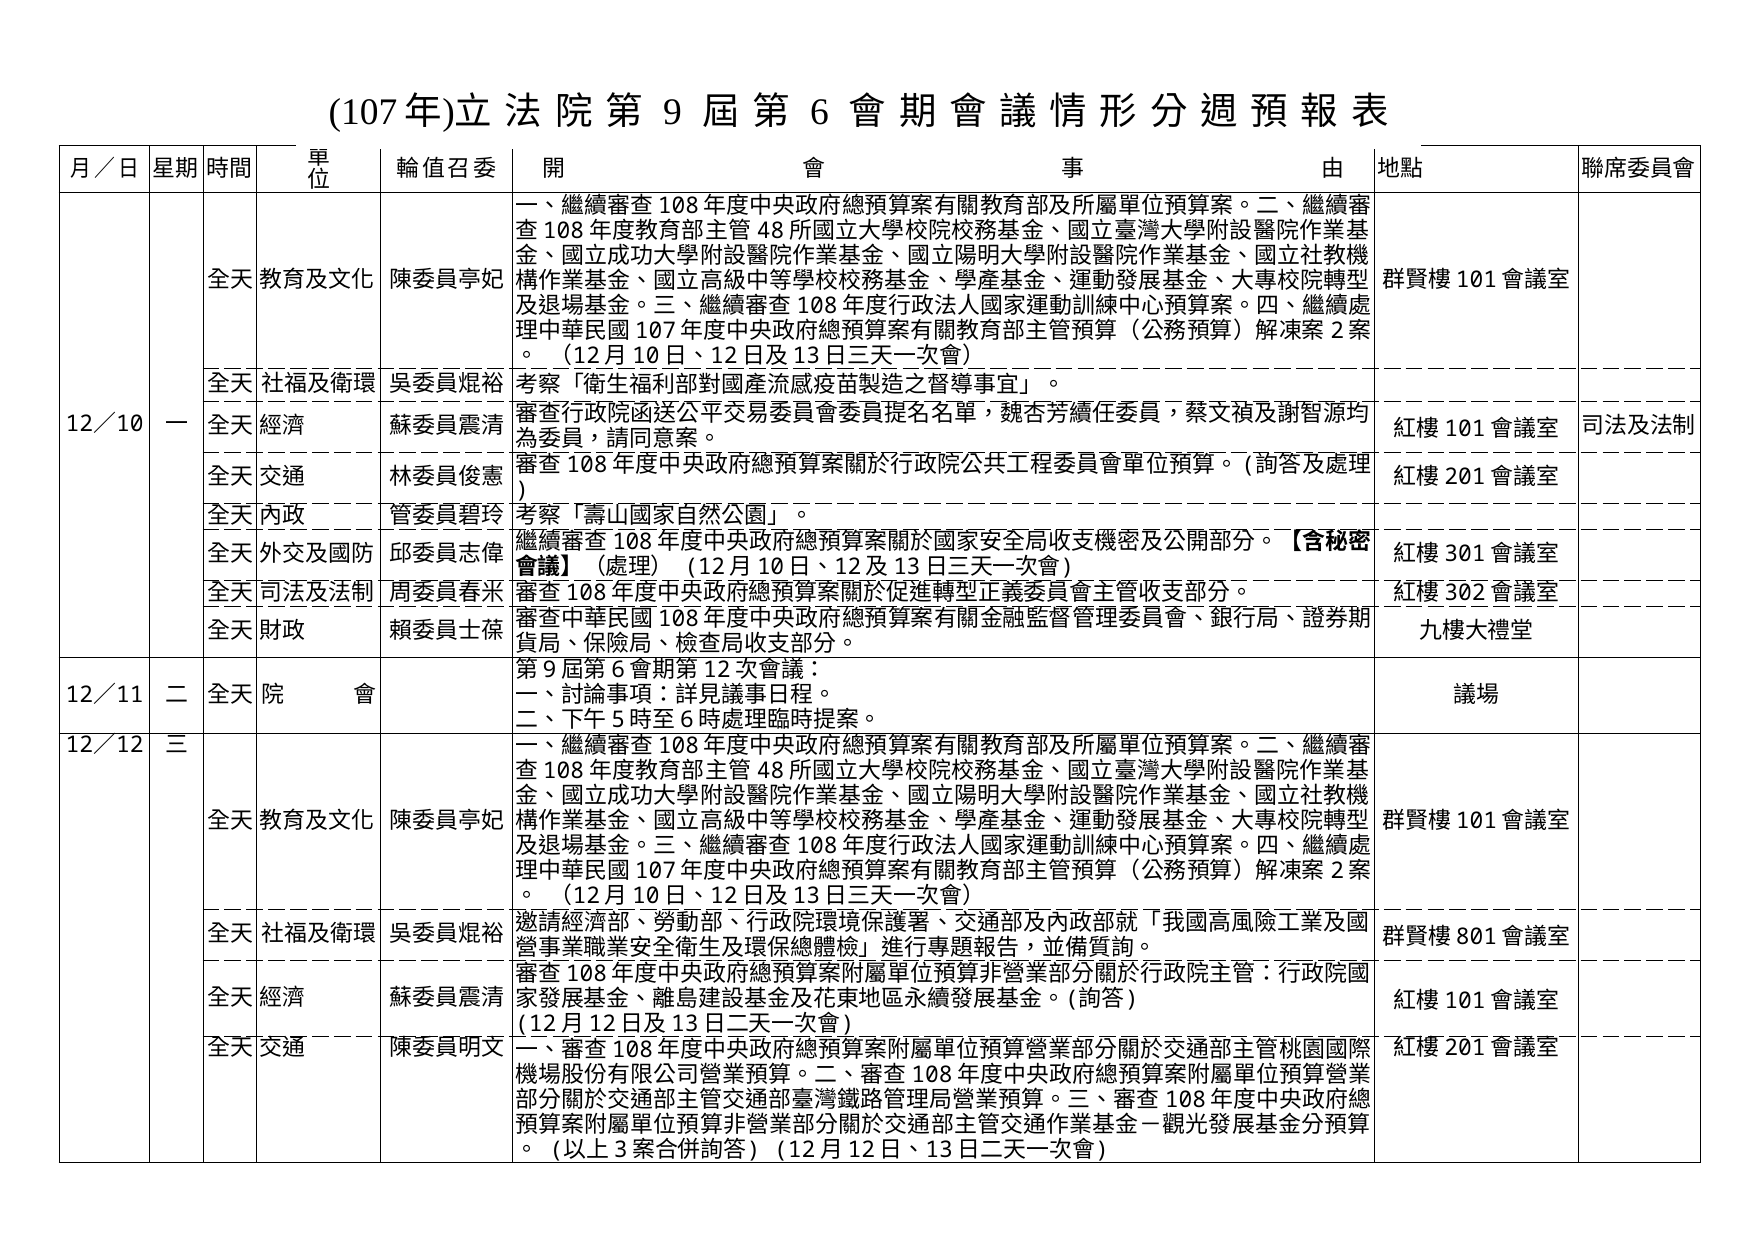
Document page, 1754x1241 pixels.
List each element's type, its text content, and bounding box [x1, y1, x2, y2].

text (107年)立法院第9屆第6會期會議情形分週預報表 [311, 81, 1406, 136]
table_cell 12／11 [60, 658, 149, 733]
table_cell [1579, 580, 1700, 606]
table_cell [381, 658, 512, 733]
table_cell 司法及法制 [257, 580, 380, 606]
table_cell [1375, 368, 1578, 401]
table_cell 司法及法制 [1579, 401, 1700, 452]
table_cell [1579, 658, 1700, 733]
table_cell 教育及文化 [257, 193, 380, 368]
table_cell 全天 [204, 193, 256, 368]
table_cell 交通 [257, 1036, 380, 1162]
table_cell 邀請經濟部、勞動部、行政院環境保護署、交通部及內政部就「我國高風險工業及國營事業職業安全衛生及環保總體檢」進行專題報告，並備質詢。 [513, 909, 1374, 960]
table_cell 三 [150, 734, 203, 1162]
table_cell 經濟 [257, 960, 380, 1036]
table_cell 群賢樓101會議室 [1375, 734, 1578, 909]
table_cell 全天 [204, 580, 256, 606]
table_cell 社福及衛環 [257, 368, 380, 401]
table_cell [1579, 368, 1700, 401]
table_cell 院 會 [257, 658, 380, 733]
table_cell 全天 [204, 1036, 256, 1162]
table_cell 一、繼續審查108年度中央政府總預算案有關教育部及所屬單位預算案。二、繼續審查108年度教育部主管48所國立大學校院校務基金、國立臺灣大學附設醫院作業基金、國立成功大學附設醫院作業基金、國立陽明大學附設醫院作業基金、國立社教機構作業基金、國立高級中等學校校務基金、學產基金、運動發展基金、大專校院轉型及退場基金。三、繼續審查108年度行政法人國家運動訓練中心預算案。四、繼續處理中華民國107年度中央政府總預算案有關教育部主管預算（公務預算）解凍案2案。 （12月10日、12日及13日三天一次會） [513, 734, 1374, 909]
table_cell 一、審查108年度中央政府總預算案附屬單位預算營業部分關於交通部主管桃園國際機場股份有限公司營業預算。二、審查108年度中央政府總預算案附屬單位預算營業部分關於交通部主管交通部臺灣鐵路管理局營業預算。三、審查108年度中央政府總預算案附屬單位預算非營業部分關於交通部主管交通作業基金－觀光發展基金分預算。 (以上3案合併詢答) (12月12日、13日二天一次會) [513, 1036, 1374, 1162]
table_cell 群賢樓101會議室 [1375, 193, 1578, 368]
table_cell 12／10 [60, 193, 149, 657]
table_cell 全天 [204, 368, 256, 401]
table_header 單 位 [257, 146, 380, 192]
table_cell 外交及國防 [257, 529, 380, 580]
table_cell 林委員俊憲 [381, 452, 512, 503]
table_cell 繼續審查108年度中央政府總預算案關於國家安全局收支機密及公開部分。【含秘密會議】（處理） (12月10日、12及13日三天一次會) [513, 529, 1374, 580]
table_header 月／日 [60, 146, 149, 192]
table_cell 紅樓101會議室 [1375, 960, 1578, 1036]
table_cell 經濟 [257, 401, 380, 452]
table_cell [1579, 503, 1700, 529]
table_cell 全天 [204, 606, 256, 657]
table_cell [1579, 452, 1700, 503]
table_cell 全天 [204, 503, 256, 529]
table_cell 紅樓301會議室 [1375, 529, 1578, 580]
table_cell 審查108年度中央政府總預算案關於促進轉型正義委員會主管收支部分。 [513, 580, 1374, 606]
table_cell [1579, 529, 1700, 580]
table_cell 全天 [204, 734, 256, 909]
table_header 地點 [1375, 146, 1578, 192]
table_cell 全天 [204, 452, 256, 503]
table_cell 紅樓302會議室 [1375, 580, 1578, 606]
table_cell 紅樓101會議室 [1375, 401, 1578, 452]
table_cell [1375, 503, 1578, 529]
table_cell 蘇委員震清 [381, 960, 512, 1036]
table_cell [1579, 909, 1700, 960]
table_cell 審查行政院函送公平交易委員會委員提名名單，魏杏芳續任委員，蔡文禎及謝智源均為委員，請同意案。 [513, 401, 1374, 452]
table_cell 賴委員士葆 [381, 606, 512, 657]
table_cell 全天 [204, 658, 256, 733]
table_cell [1579, 193, 1700, 368]
table_cell 內政 [257, 503, 380, 529]
table_cell 紅樓201會議室 [1375, 1036, 1578, 1162]
table_cell 陳委員亭妃 [381, 193, 512, 368]
table_cell 紅樓201會議室 [1375, 452, 1578, 503]
table_cell 財政 [257, 606, 380, 657]
table_cell 管委員碧玲 [381, 503, 512, 529]
table_cell 一 [150, 193, 203, 657]
table_cell 全天 [204, 401, 256, 452]
table_cell [1579, 960, 1700, 1036]
table_cell 陳委員明文 [381, 1036, 512, 1162]
table_cell 12／12 [60, 734, 149, 1162]
table_cell 吳委員焜裕 [381, 368, 512, 401]
table_cell 交通 [257, 452, 380, 503]
table_header 星期 [150, 146, 203, 192]
table_header 聯席委員會 [1579, 146, 1700, 192]
table_cell 第9屆第6會期第12次會議： 一、討論事項：詳見議事日程。 二、下午5時至6時處理臨時提案。 [513, 658, 1374, 733]
table_cell 審查108年度中央政府總預算案附屬單位預算非營業部分關於行政院主管：行政院國家發展基金、離島建設基金及花東地區永續發展基金。(詢答) (12月12日及13日二天一次會) [513, 960, 1374, 1036]
table_header 時間 [204, 146, 256, 192]
table_cell 全天 [204, 909, 256, 960]
table_cell 群賢樓801會議室 [1375, 909, 1578, 960]
table_cell 全天 [204, 529, 256, 580]
table_header 開會事由 [513, 149, 1374, 192]
table_cell 社福及衛環 [257, 909, 380, 960]
table_cell 周委員春米 [381, 580, 512, 606]
table_cell 二 [150, 658, 203, 733]
table_cell 邱委員志偉 [381, 529, 512, 580]
table_cell [1579, 606, 1700, 657]
table_cell 蘇委員震清 [381, 401, 512, 452]
table_cell [1579, 1036, 1700, 1162]
table_cell 一、繼續審查108年度中央政府總預算案有關教育部及所屬單位預算案。二、繼續審查108年度教育部主管48所國立大學校院校務基金、國立臺灣大學附設醫院作業基金、國立成功大學附設醫院作業基金、國立陽明大學附設醫院作業基金、國立社教機構作業基金、國立高級中等學校校務基金、學產基金、運動發展基金、大專校院轉型及退場基金。三、繼續審查108年度行政法人國家運動訓練中心預算案。四、繼續處理中華民國107年度中央政府總預算案有關教育部主管預算（公務預算）解凍案2案。 （12月10日、12日及13日三天一次會） [513, 193, 1374, 368]
table_cell 全天 [204, 960, 256, 1036]
table_cell 吳委員焜裕 [381, 909, 512, 960]
table_cell [1579, 734, 1700, 909]
table_header 輪值召委 [381, 149, 512, 192]
table_cell 考察「衛生福利部對國產流感疫苗製造之督導事宜」。 [513, 368, 1374, 401]
table_cell 審查108年度中央政府總預算案關於行政院公共工程委員會單位預算。(詢答及處理) [513, 452, 1374, 503]
table_cell 審查中華民國108年度中央政府總預算案有關金融監督管理委員會、銀行局、證券期貨局、保險局、檢查局收支部分。 [513, 606, 1374, 657]
table_cell 陳委員亭妃 [381, 734, 512, 909]
table_cell 考察「壽山國家自然公園」。 [513, 503, 1374, 529]
table_cell 議場 [1375, 658, 1578, 733]
table_cell 九樓大禮堂 [1375, 606, 1578, 657]
table_cell 教育及文化 [257, 734, 380, 909]
